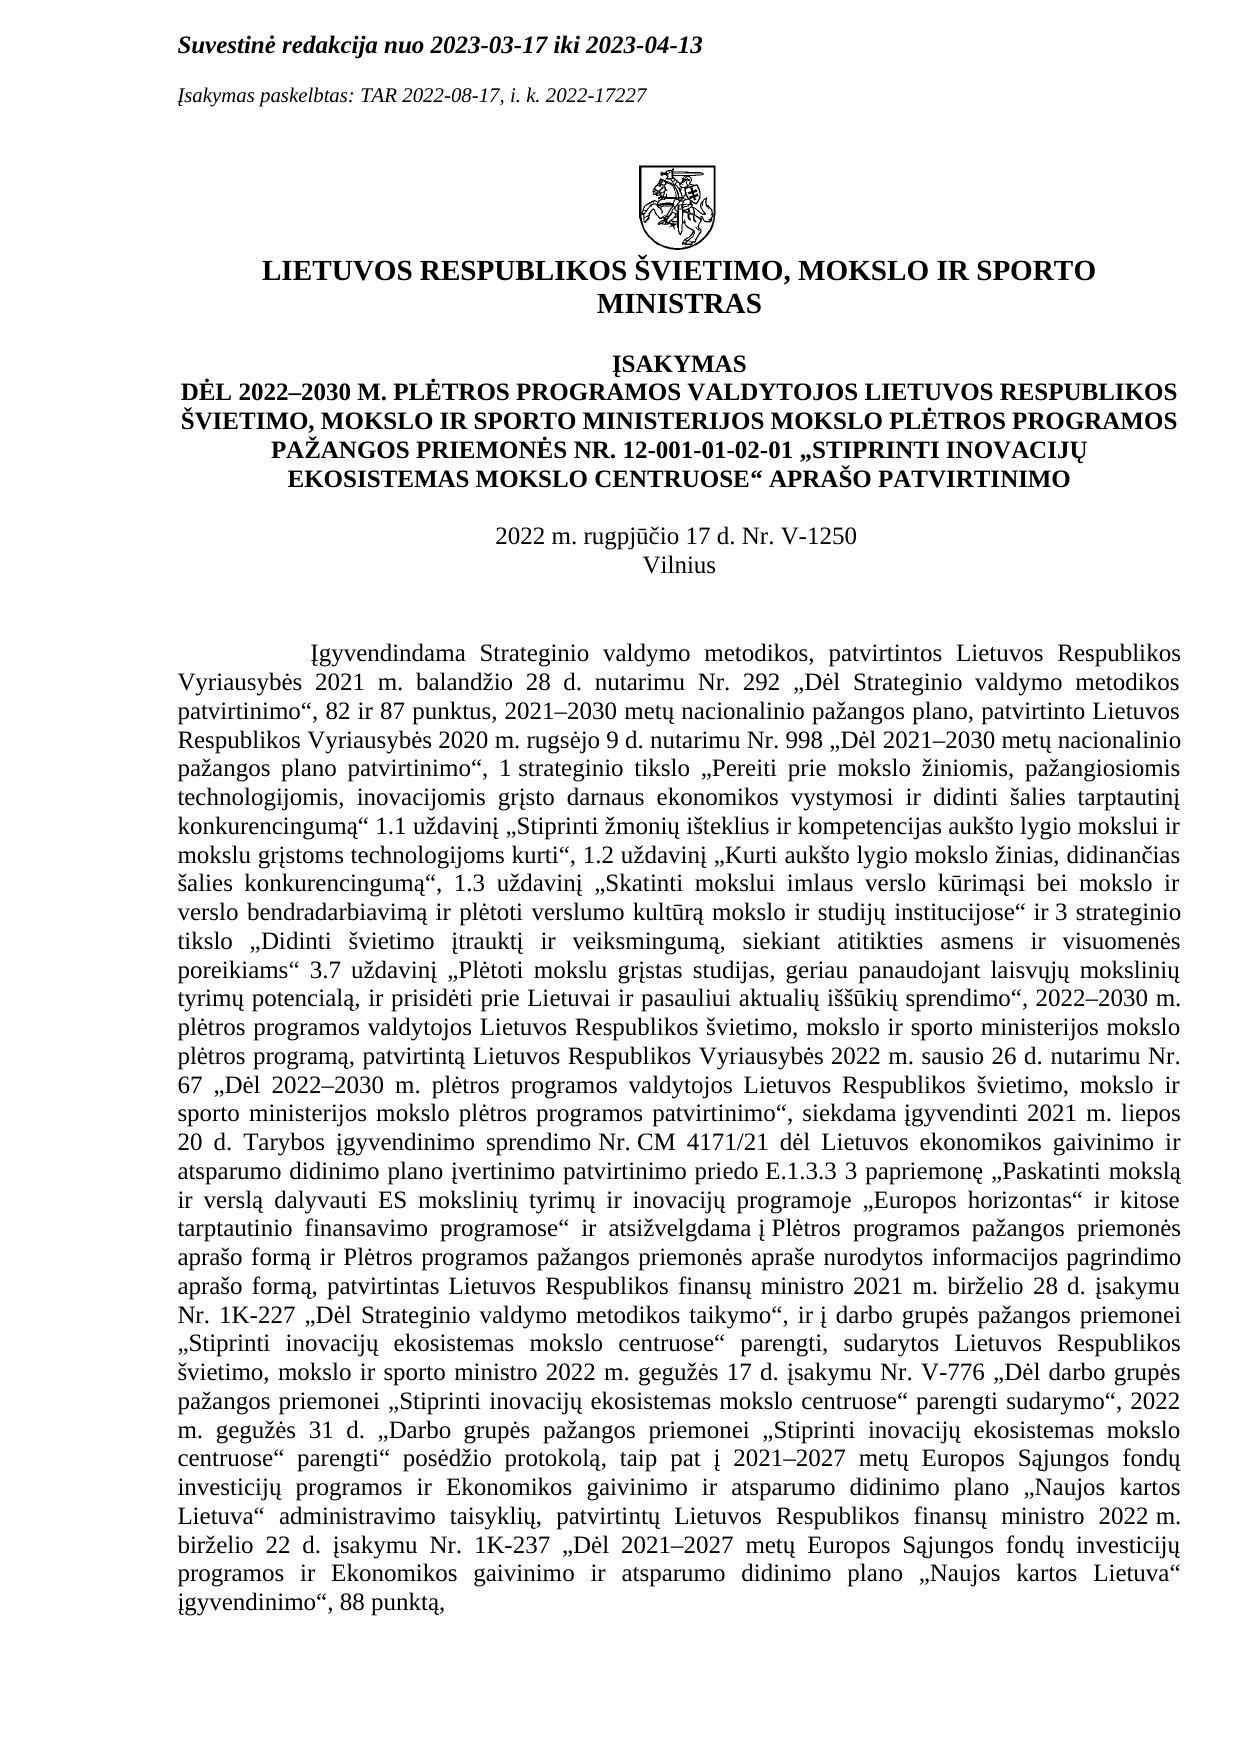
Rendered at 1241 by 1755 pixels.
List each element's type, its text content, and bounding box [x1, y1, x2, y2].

text ĮSAKYMAS [177, 349, 1181, 377]
text Įgyvendindama Strateginio valdymo metodikos, patvirtintos Lietuvos Respublikos Vyriausybės 2021 m. balandžio 28 d. nutarimu Nr. 292 „Dėl Strateginio valdymo metodikos patvirtinimo“, 82 ir 87 punktus, 2021–2030 metų nacionalinio pažangos plano, patvirtinto Lietuvos Respublikos Vyriausybės 2020 m. rugsėjo 9 d. nutarimu Nr. 998 „Dėl 2021–2030 metų nacionalinio pažangos plano patvirtinimo“, 1 strateginio tikslo „Pereiti prie mokslo žiniomis, pažangiosiomis technologijomis, inovacijomis grįsto darnaus ekonomikos vystymosi ir didinti šalies tarptautinį konkurencingumą“ 1.1 uždavinį „Stiprinti žmonių išteklius ir kompetencijas aukšto lygio mokslui ir mokslu grįstoms technologijoms kurti“, 1.2 uždavinį „Kurti aukšto lygio mokslo žinias, didinančias šalies konkurencingumą“, 1.3 uždavinį „Skatinti mokslui imlaus verslo kūrimąsi bei mokslo ir verslo bendradarbiavimą ir plėtoti verslumo kultūrą mokslo ir studijų institucijose“ ir 3 strateginio tikslo „Didinti švietimo įtrauktį ir veiksmingumą, siekiant atitikties asmens ir visuomenės poreikiams“ 3.7 uždavinį „Plėtoti mokslu grįstas studijas, geriau panaudojant laisvųjų mokslinių tyrimų potencialą, ir prisidėti prie Lietuvai ir pasauliui aktualių iššūkių sprendimo“, 2022–2030 m. plėtros programos valdytojos Lietuvos Respublikos švietimo, mokslo ir sporto ministerijos mokslo plėtros programą, patvirtintą Lietuvos Respublikos Vyriausybės 2022 m. sausio 26 d. nutarimu Nr. 67 „Dėl 2022–2030 m. plėtros programos valdytojos Lietuvos Respublikos švietimo, mokslo ir sporto ministerijos mokslo plėtros programos patvirtinimo“, siekdama įgyvendinti 2021 m. liepos 20 d. Tarybos įgyvendinimo sprendimo Nr. CM 4171/21 dėl Lietuvos ekonomikos gaivinimo ir atsparumo didinimo plano įvertinimo patvirtinimo priedo E.1.3.3 3 papriemonę „Paskatinti mokslą ir verslą dalyvauti ES mokslinių tyrimų ir inovacijų programoje „Europos horizontas“ ir kitose tarptautinio finansavimo programose“ ir atsižvelgdama į Plėtros programos pažangos priemonės aprašo formą ir Plėtros programos pažangos priemonės apraše nurodytos informacijos pagrindimo aprašo formą, patvirtintas Lietuvos Respublikos finansų ministro 2021 m. birželio 28 d. įsakymu Nr. 1K-227 „Dėl Strateginio valdymo metodikos taikymo“, ir į darbo grupės pažangos priemonei „Stiprinti inovacijų ekosistemas mokslo centruose“ parengti, sudarytos Lietuvos Respublikos švietimo, mokslo ir sporto ministro 2022 m. gegužės 17 d. įsakymu Nr. V-776 „Dėl darbo grupės pažangos priemonei „Stiprinti inovacijų ekosistemas mokslo centruose“ parengti sudarymo“, 2022 m. gegužės 31 d. „Darbo grupės pažangos priemonei „Stiprinti inovacijų ekosistemas mokslo centruose“ parengti“ posėdžio protokolą, taip pat į 2021–2027 metų Europos Sąjungos fondų investicijų programos ir Ekonomikos gaivinimo ir atsparumo didinimo plano „Naujos kartos Lietuva“ administravimo taisyklių, patvirtintų Lietuvos Respublikos finansų ministro 2022 m. birželio 22 d. įsakymu Nr. 1K-237 „Dėl 2021–2027 metų Europos Sąjungos fondų investicijų programos ir Ekonomikos gaivinimo ir atsparumo didinimo plano „Naujos kartos Lietuva“ įgyvendinimo“, 88 punktą, [177, 638, 1181, 1616]
text LIETUVOS RESPUBLIKOS ŠVIETIMO, MOKSLO IR SPORTO MINISTRAS [177, 253, 1181, 320]
text Įsakymas paskelbtas: TAR 2022-08-17, i. k. 2022-17227 [177, 83, 1181, 107]
text 2022 m. rugpjūčio 17 d. Nr. V-1250 [177, 521, 1181, 550]
text DĖL 2022–2030 M. PLĖTROS PROGRAMOS VALDYTOJOS LIETUVOS RESPUBLIKOS ŠVIETIMO, MOKSLO IR SPORTO MINISTERIJOS MOKSLO PLĖTROS PROGRAMOS PAŽANGOS PRIEMONĖS NR. 12-001-01-02-01 „STIPRINTI INOVACIJŲ EKOSISTEMAS MOKSLO CENTRUOSE“ APRAŠO PATVIRTINIMO [177, 377, 1181, 492]
text Vilnius [177, 550, 1181, 579]
text Suvestinė redakcija nuo 2023-03-17 iki 2023-04-13 [177, 30, 1181, 59]
